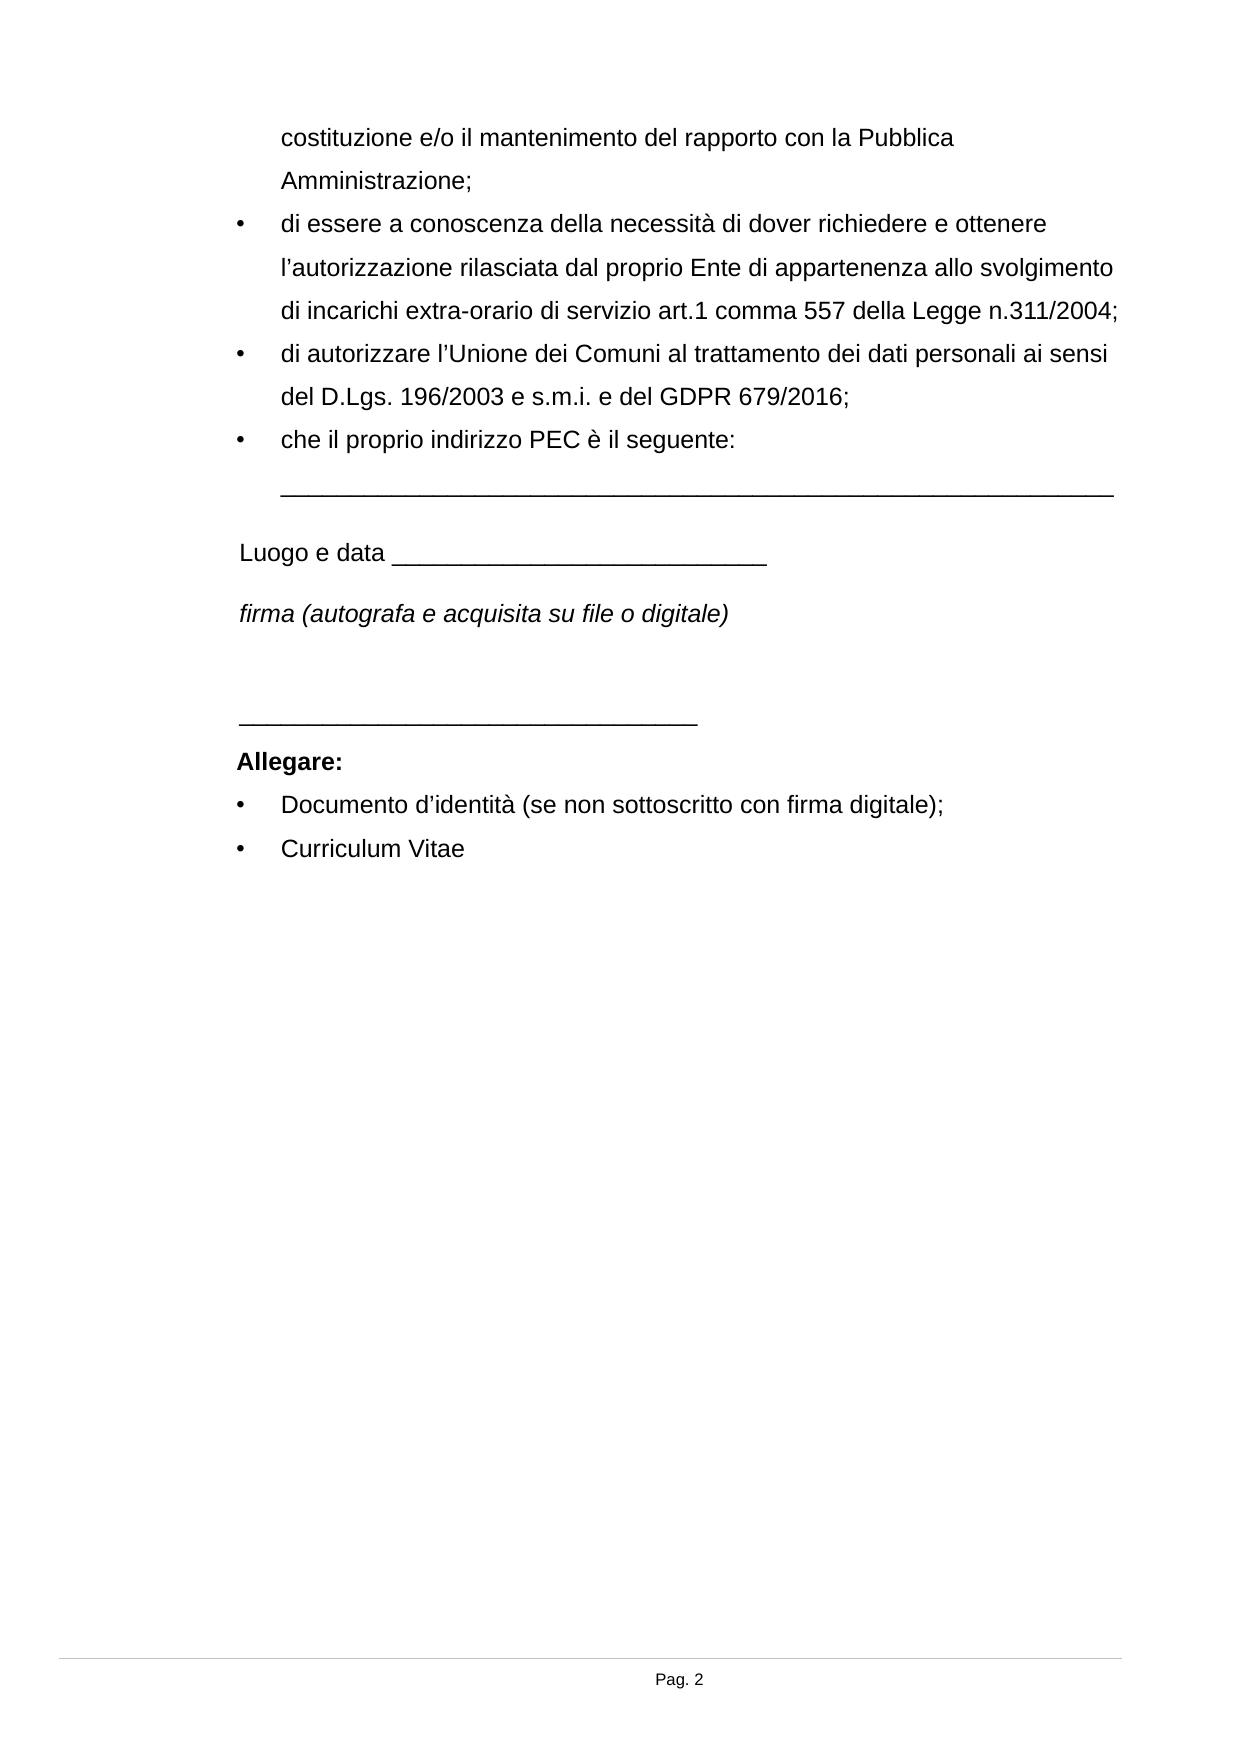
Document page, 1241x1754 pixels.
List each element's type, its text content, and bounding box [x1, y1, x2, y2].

list di essere a conoscenza della necessità di dover richiedere e ottenere l’autorizzazione rilasciata dal proprio Ente di appartenenza allo svolgimento di incarichi extra-orario di servizio art.1 comma 557 della Legge n.311/2004; [236, 209, 1122, 324]
list Curriculum Vitae [236, 834, 1122, 863]
list che il proprio indirizzo PEC è il seguente: ____________________________________________________________ [236, 425, 1122, 497]
text Luogo e data ___________________________ [236, 535, 1122, 570]
list Documento d’identità (se non sottoscritto con firma digitale); [236, 791, 1122, 819]
text Allegare: [236, 747, 1122, 776]
text _________________________________ [236, 698, 1122, 727]
list di autorizzare l’Unione dei Comuni al trattamento dei dati personali ai sensi del D.Lgs. 196/2003 e s.m.i. e del GDPR 679/2016; [236, 339, 1122, 411]
text firma (autografa e acquisita su file o digitale) [236, 596, 1122, 631]
list costituzione e/o il mantenimento del rapporto con la Pubblica Amministrazione; [236, 123, 1122, 195]
